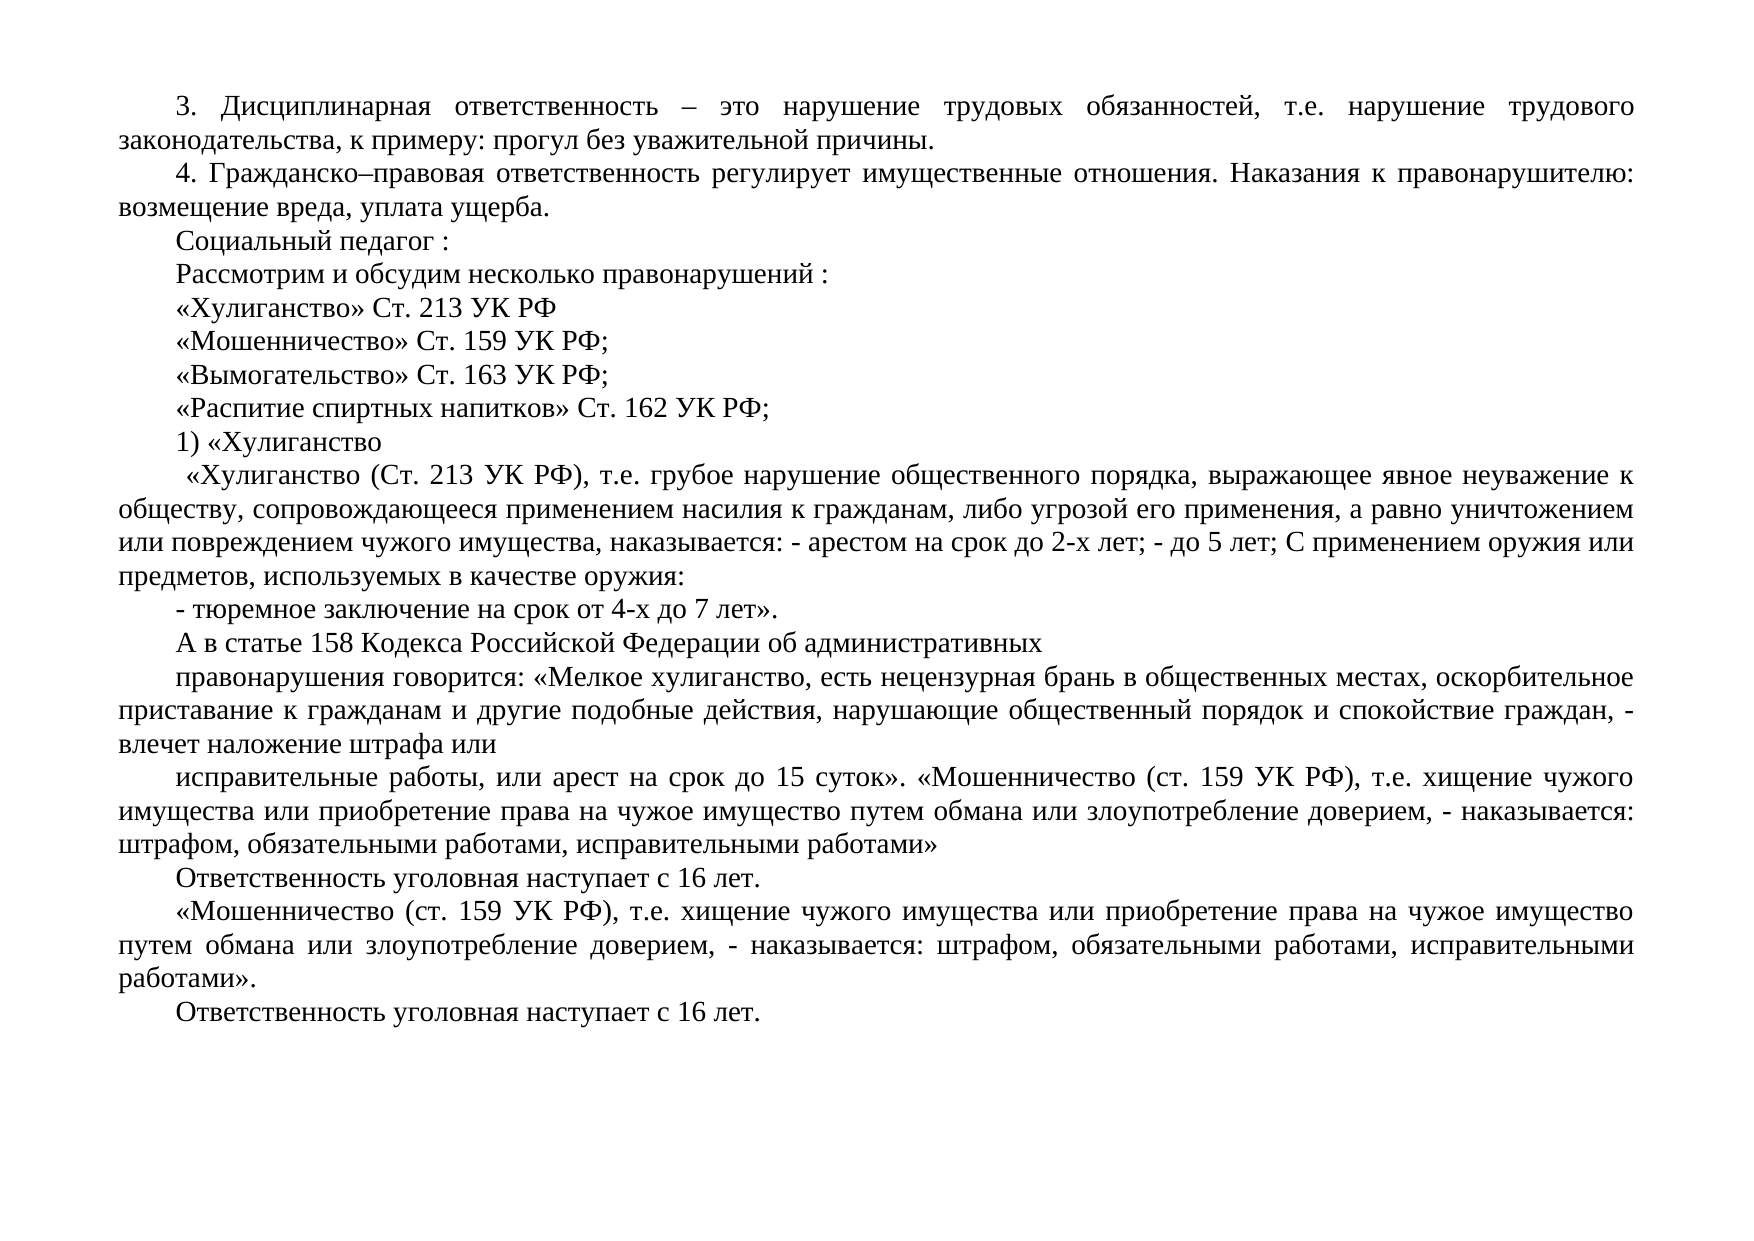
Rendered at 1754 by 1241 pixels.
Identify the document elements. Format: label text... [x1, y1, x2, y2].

text Ответственность уголовная наступает с 16 лет. [118, 860, 1636, 893]
text 3. Дисциплинарная ответственность – это нарушение трудовых обязанностей, т.е. нарушение трудового законодательства, к примеру: прогул без уважительной причины. [118, 88, 1636, 156]
text «Хулиганство» Ст. 213 УК РФ [118, 290, 1636, 323]
text исправительные работы, или арест на срок до 15 суток». «Мошенничество (ст. 159 УК РФ), т.е. хищение чужого имущества или приобретение права на чужое имущество путем обмана или злоупотребление доверием, - наказывается: штрафом, обязательными работами, исправительными работами» [118, 759, 1636, 860]
text «Мошенничество (ст. 159 УК РФ), т.е. хищение чужого имущества или приобретение права на чужое имущество путем обмана или злоупотребление доверием, - наказывается: штрафом, обязательными работами, исправительными работами». [118, 893, 1636, 994]
text «Хулиганство (Ст. 213 УК РФ), т.е. грубое нарушение общественного порядка, выражающее явное неуважение к обществу, сопровождающееся применением насилия к гражданам, либо угрозой его применения, а равно уничтожением или повреждением чужого имущества, наказывается: - арестом на срок до 2-х лет; - до 5 лет; С применением оружия или предметов, используемых в качестве оружия: [118, 457, 1636, 592]
text «Мошенничество» Ст. 159 УК РФ; [118, 323, 1636, 357]
text «Распитие спиртных напитков» Ст. 162 УК РФ; [118, 390, 1636, 424]
text - тюремное заключение на срок от 4-х до 7 лет». [118, 592, 1636, 625]
text правонарушения говорится: «Мелкое хулиганство, есть нецензурная брань в общественных местах, оскорбительное приставание к гражданам и другие подобные действия, нарушающие общественный порядок и спокойствие граждан, - влечет наложение штрафа или [118, 659, 1636, 759]
text 4. Гражданско–правовая ответственность регулирует имущественные отношения. Наказания к правонарушителю: возмещение вреда, уплата ущерба. [118, 156, 1636, 223]
text Рассмотрим и обсудим несколько правонарушений : [118, 256, 1636, 290]
text 1) «Хулиганство [118, 424, 1636, 457]
text А в статье 158 Кодекса Российской Федерации об административных [118, 625, 1636, 659]
text Социальный педагог : [118, 223, 1636, 256]
text Ответственность уголовная наступает с 16 лет. [118, 994, 1636, 1028]
text «Вымогательство» Ст. 163 УК РФ; [118, 357, 1636, 390]
